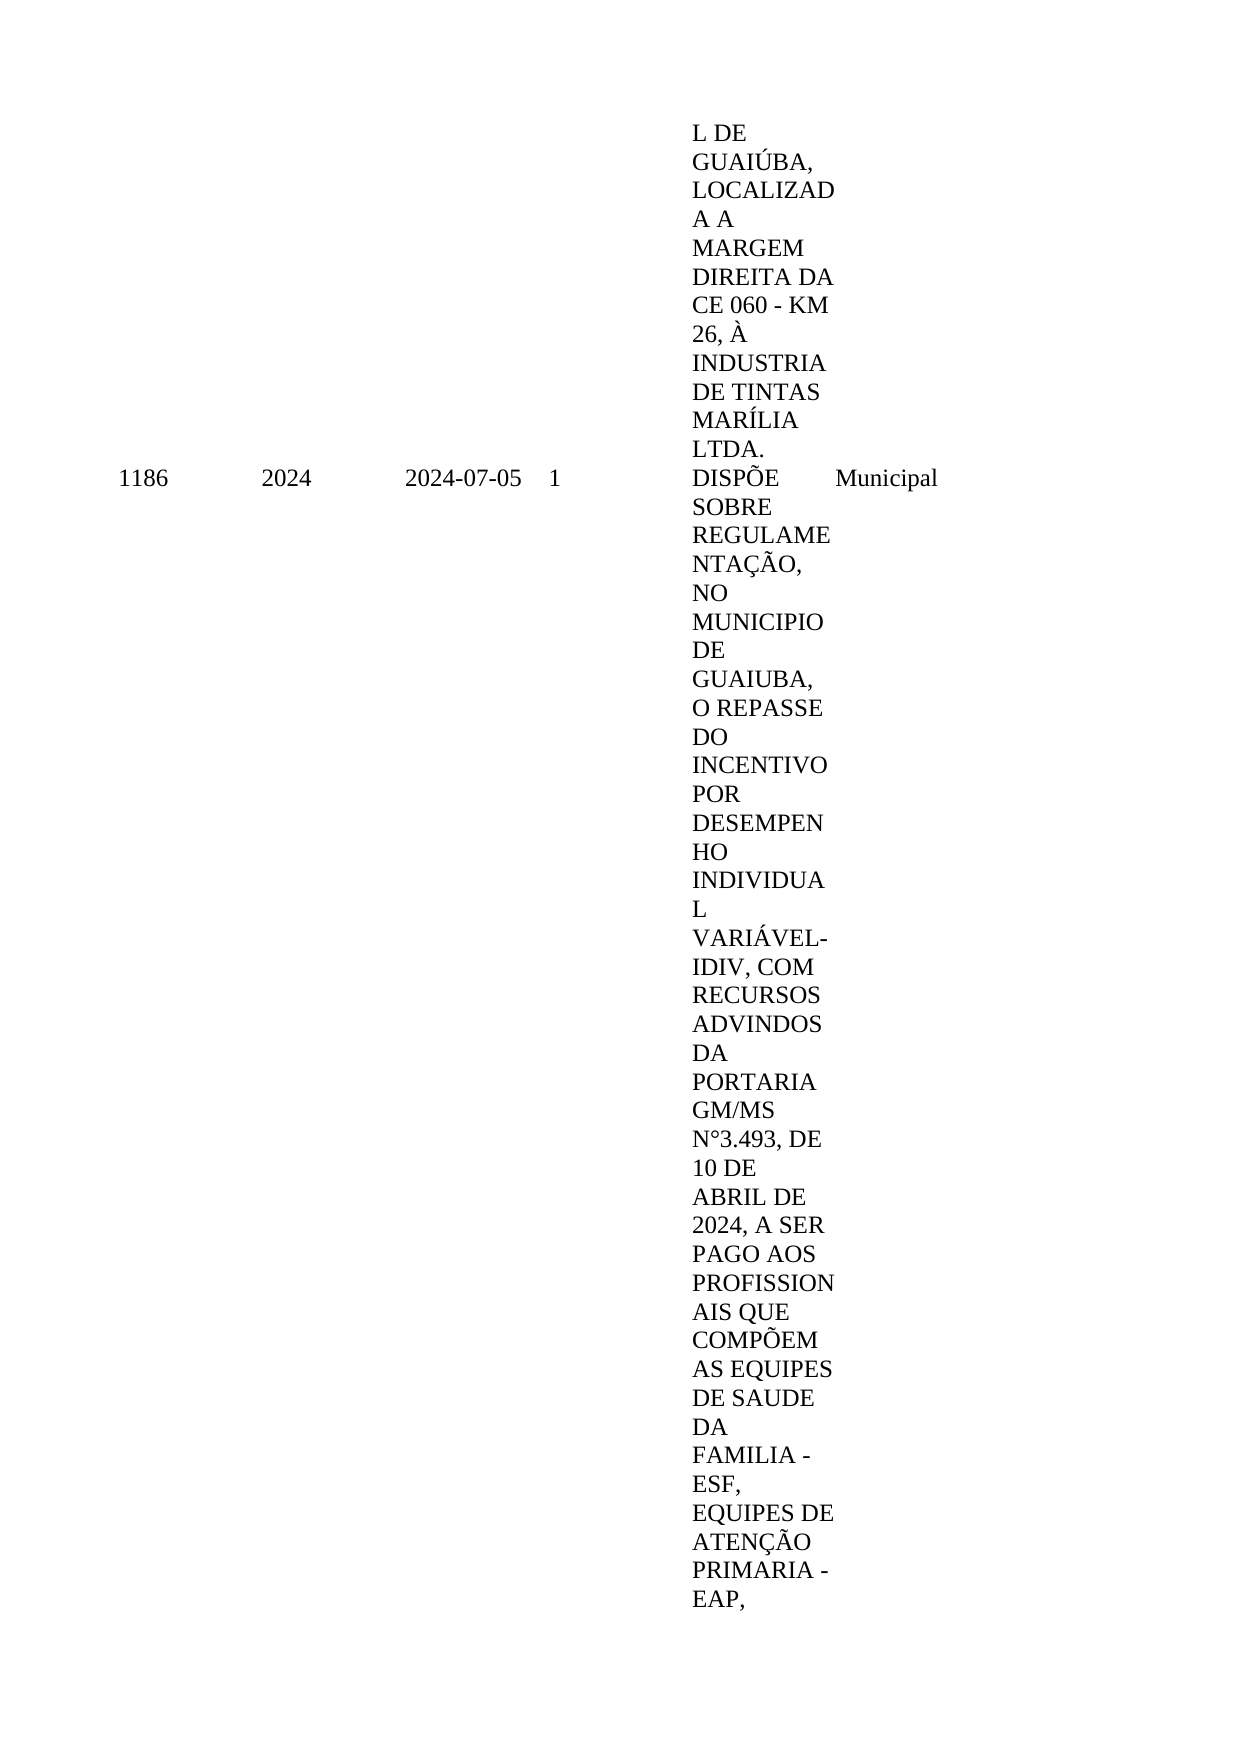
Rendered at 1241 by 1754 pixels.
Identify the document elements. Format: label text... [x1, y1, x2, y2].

table_cell 1186 [118, 463, 261, 1613]
table_cell 2024 [261, 463, 405, 1613]
table_cell [548, 118, 692, 463]
table_cell [979, 463, 1122, 1613]
table_cell 2024-07-05 [405, 463, 548, 1613]
table_cell [979, 118, 1122, 463]
table_cell DISPÕE SOBRE REGULAMENTAÇÃO, NO MUNICIPIO DE GUAIUBA, O REPASSE DO INCENTIVO POR DESEMPENHO INDIVIDUAL VARIÁVEL-IDIV, COM RECURSOS ADVINDOS DA PORTARIA GM/MS N°3.493, DE 10 DE ABRIL DE 2024, A SER PAGO AOS PROFISSIONAIS QUE COMPÕEM AS EQUIPES DE SAUDE DA FAMILIA - ESF, EQUIPES DE ATENÇÃO PRIMARIA - EAP, [692, 463, 835, 1613]
table_cell [261, 118, 405, 463]
table_cell 1 [548, 463, 692, 1613]
table_cell Municipal [835, 463, 979, 1613]
table_cell [835, 118, 979, 463]
table_cell [118, 118, 261, 463]
table_cell [405, 118, 548, 463]
table_cell L DE GUAIÚBA, LOCALIZADA A MARGEM DIREITA DA CE 060 - KM 26, À INDUSTRIA DE TINTAS MARÍLIA LTDA. [692, 118, 835, 463]
